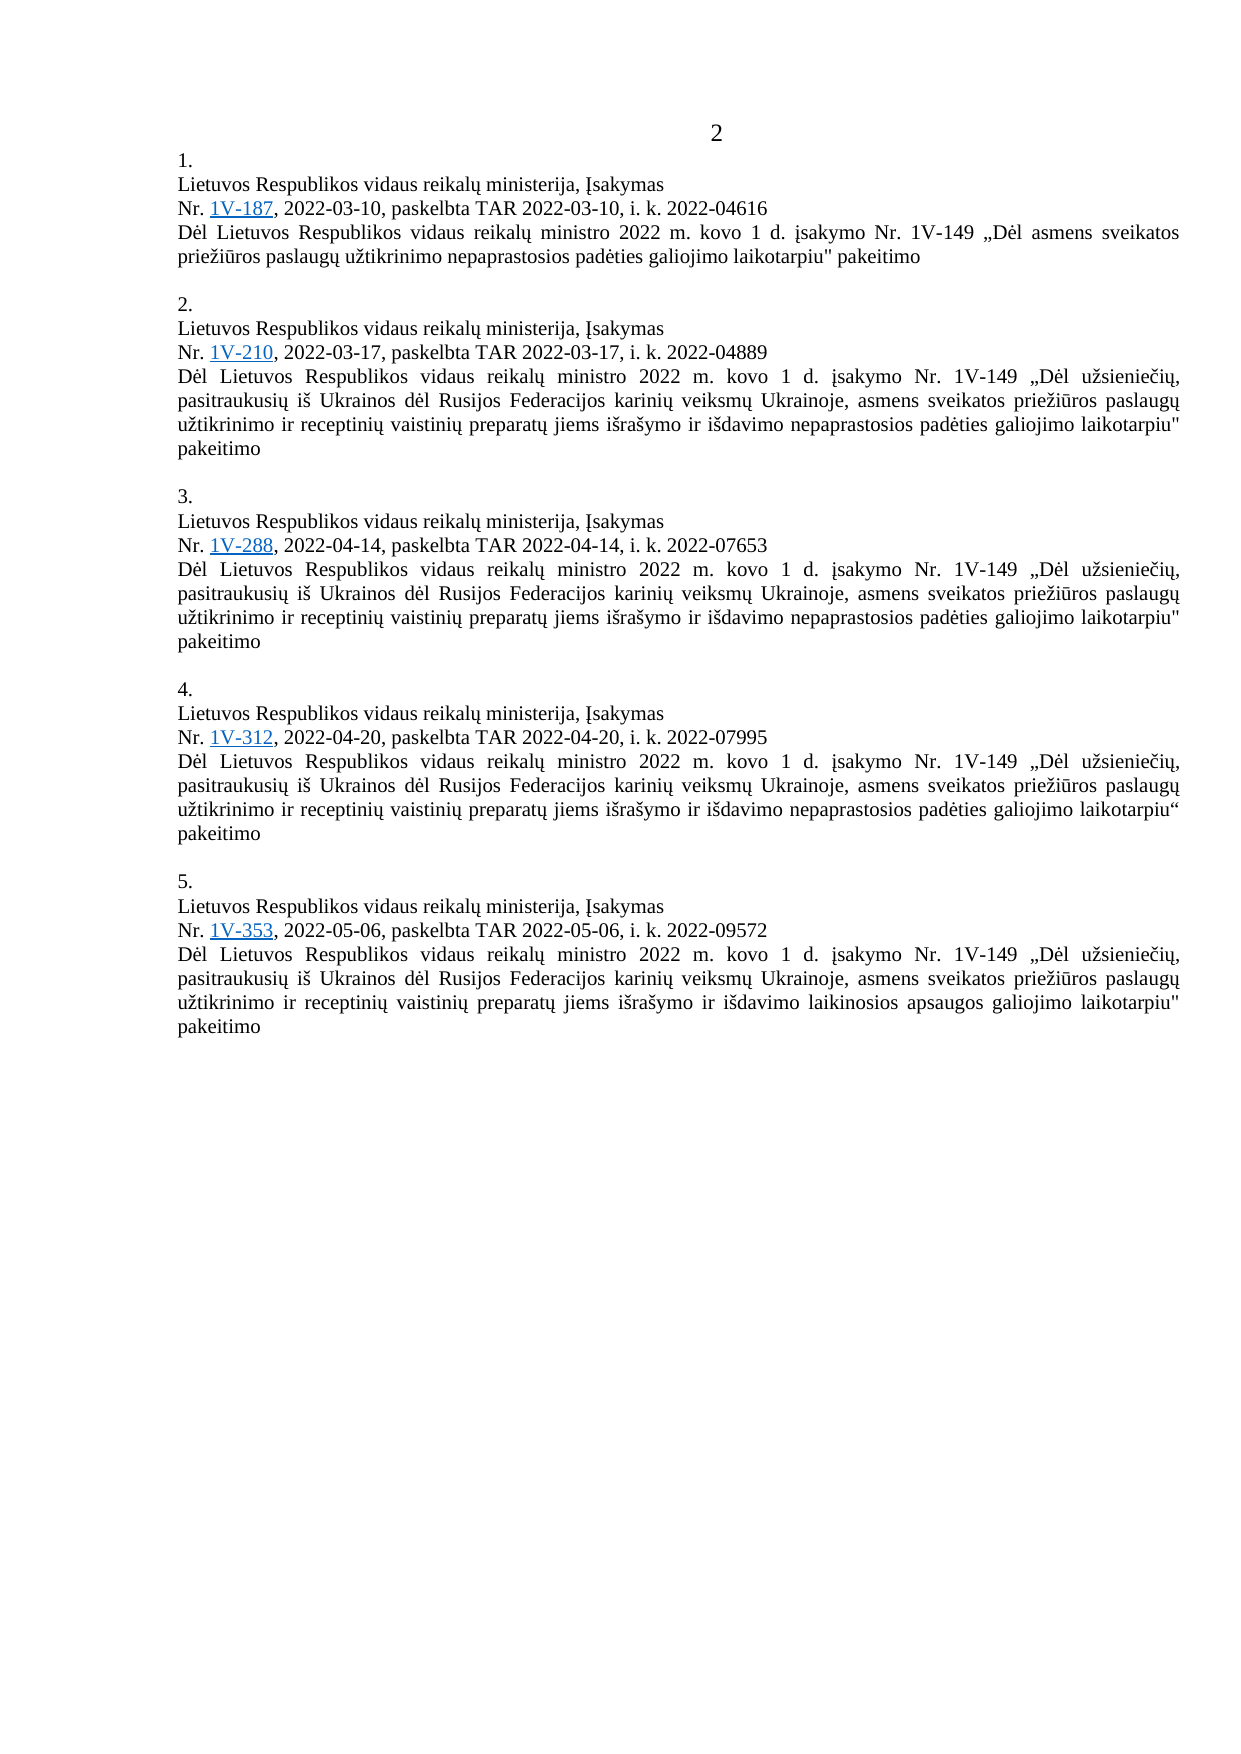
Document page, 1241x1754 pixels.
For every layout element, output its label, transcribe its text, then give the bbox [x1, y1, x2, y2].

text Dėl Lietuvos Respublikos vidaus reikalų ministro 2022 m. kovo 1 d. įsakymo Nr. 1V-149 „Dėl užsieniečių, pasitraukusių iš Ukrainos dėl Rusijos Federacijos karinių veiksmų Ukrainoje, asmens sveikatos priežiūros paslaugų užtikrinimo ir receptinių vaistinių preparatų jiems išrašymo ir išdavimo nepaprastosios padėties galiojimo laikotarpiu“ pakeitimo [177, 749, 1181, 845]
text 2. [177, 292, 1181, 316]
text Nr. 1V-312, 2022-04-20, paskelbta TAR 2022-04-20, i. k. 2022-07995 [177, 725, 1181, 749]
text Lietuvos Respublikos vidaus reikalų ministerija, Įsakymas [177, 172, 1181, 196]
text Lietuvos Respublikos vidaus reikalų ministerija, Įsakymas [177, 701, 1181, 725]
text Nr. 1V-187, 2022-03-10, paskelbta TAR 2022-03-10, i. k. 2022-04616 [177, 196, 1181, 220]
text Nr. 1V-210, 2022-03-17, paskelbta TAR 2022-03-17, i. k. 2022-04889 [177, 340, 1181, 364]
text Lietuvos Respublikos vidaus reikalų ministerija, Įsakymas [177, 316, 1181, 340]
text Nr. 1V-288, 2022-04-14, paskelbta TAR 2022-04-14, i. k. 2022-07653 [177, 533, 1181, 557]
text 5. [177, 869, 1181, 893]
text 1. [177, 148, 1181, 172]
text 4. [177, 677, 1181, 701]
text Dėl Lietuvos Respublikos vidaus reikalų ministro 2022 m. kovo 1 d. įsakymo Nr. 1V-149 „Dėl užsieniečių, pasitraukusių iš Ukrainos dėl Rusijos Federacijos karinių veiksmų Ukrainoje, asmens sveikatos priežiūros paslaugų užtikrinimo ir receptinių vaistinių preparatų jiems išrašymo ir išdavimo nepaprastosios padėties galiojimo laikotarpiu" pakeitimo [177, 557, 1181, 653]
text Dėl Lietuvos Respublikos vidaus reikalų ministro 2022 m. kovo 1 d. įsakymo Nr. 1V-149 „Dėl užsieniečių, pasitraukusių iš Ukrainos dėl Rusijos Federacijos karinių veiksmų Ukrainoje, asmens sveikatos priežiūros paslaugų užtikrinimo ir receptinių vaistinių preparatų jiems išrašymo ir išdavimo laikinosios apsaugos galiojimo laikotarpiu" pakeitimo [177, 942, 1181, 1038]
text Lietuvos Respublikos vidaus reikalų ministerija, Įsakymas [177, 893, 1181, 918]
text Dėl Lietuvos Respublikos vidaus reikalų ministro 2022 m. kovo 1 d. įsakymo Nr. 1V-149 „Dėl užsieniečių, pasitraukusių iš Ukrainos dėl Rusijos Federacijos karinių veiksmų Ukrainoje, asmens sveikatos priežiūros paslaugų užtikrinimo ir receptinių vaistinių preparatų jiems išrašymo ir išdavimo nepaprastosios padėties galiojimo laikotarpiu" pakeitimo [177, 364, 1181, 460]
text Dėl Lietuvos Respublikos vidaus reikalų ministro 2022 m. kovo 1 d. įsakymo Nr. 1V-149 „Dėl asmens sveikatos priežiūros paslaugų užtikrinimo nepaprastosios padėties galiojimo laikotarpiu" pakeitimo [177, 220, 1181, 268]
text Nr. 1V-353, 2022-05-06, paskelbta TAR 2022-05-06, i. k. 2022-09572 [177, 918, 1181, 942]
text 3. [177, 484, 1181, 508]
text Lietuvos Respublikos vidaus reikalų ministerija, Įsakymas [177, 508, 1181, 533]
